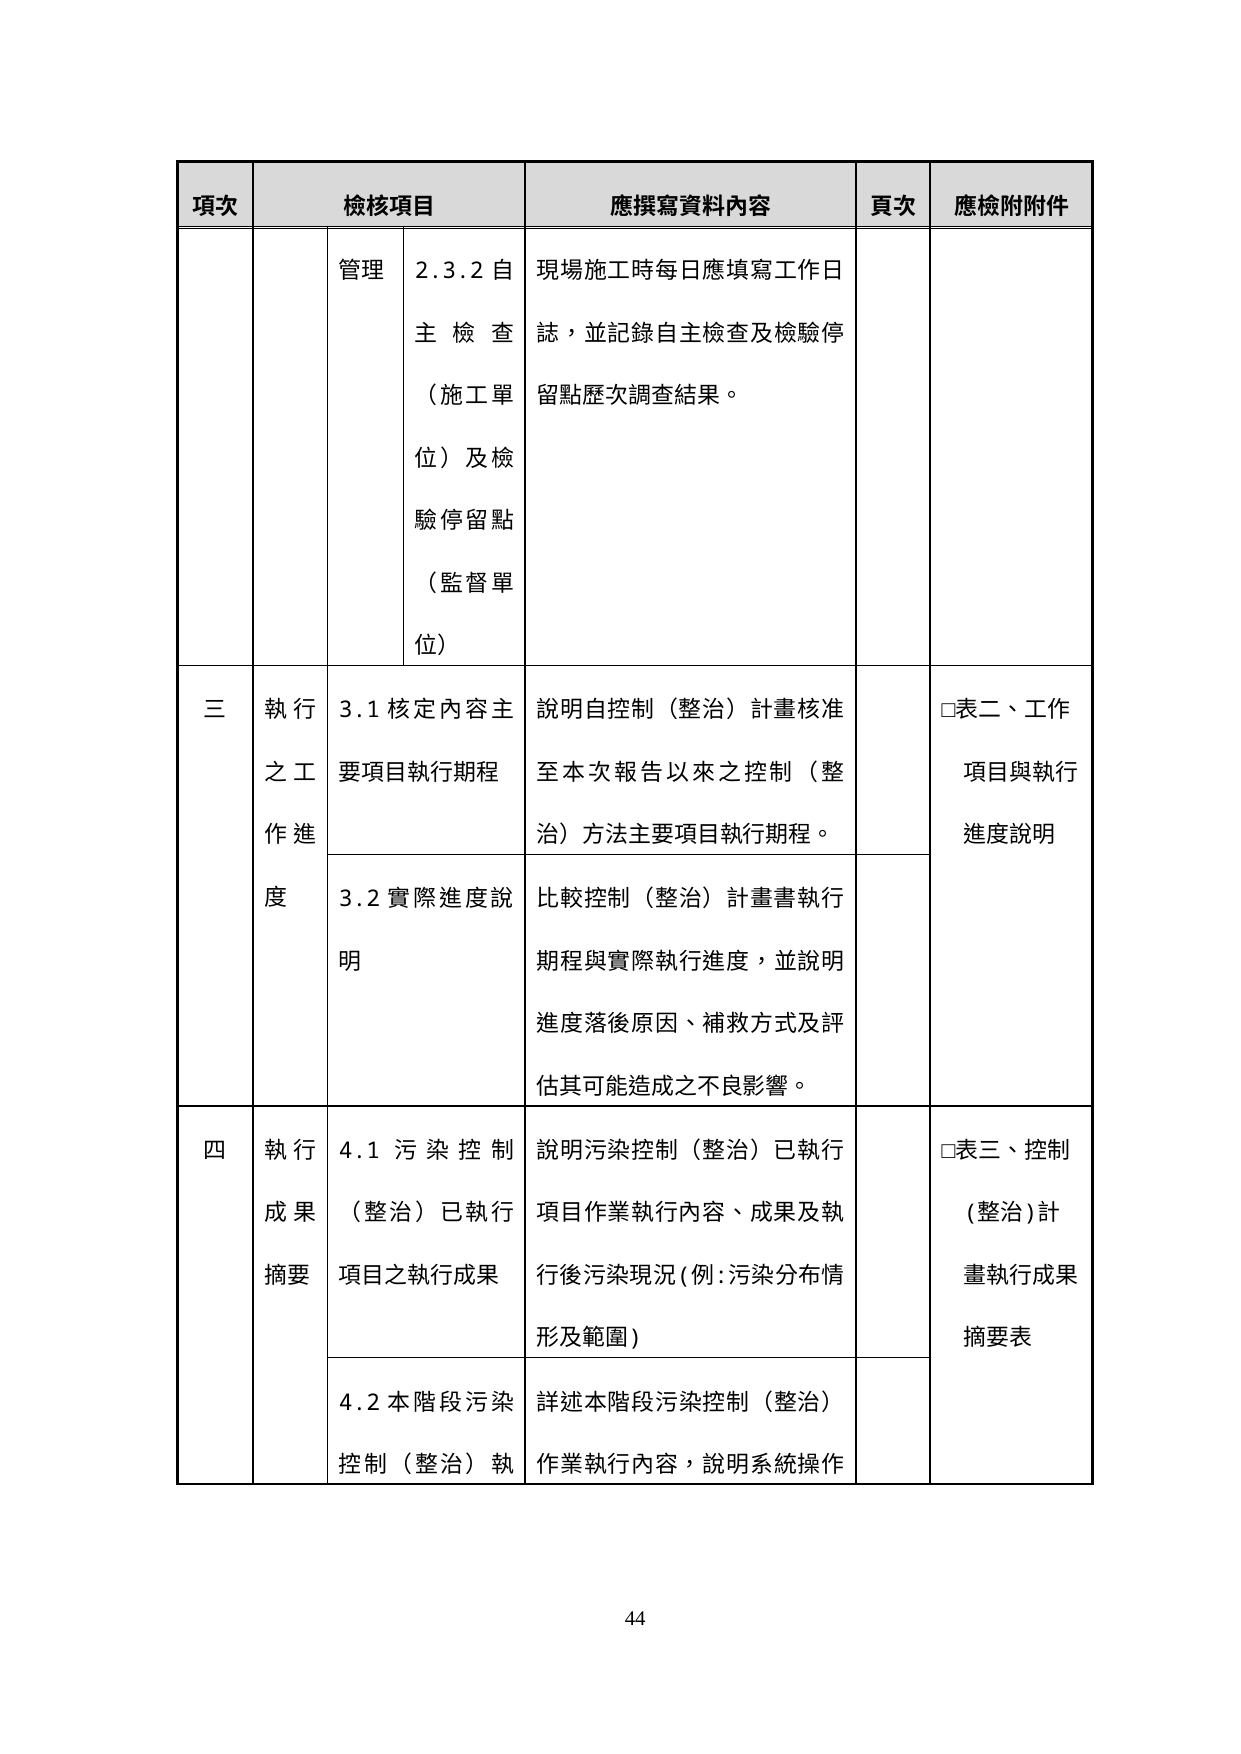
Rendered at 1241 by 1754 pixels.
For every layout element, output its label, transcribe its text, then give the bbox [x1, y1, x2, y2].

table_cell 執行之工作進度 [254, 666, 327, 1105]
table_cell 說明污染控制（整治）已執行項目作業執行內容、成果及執行後污染現況(例:污染分布情形及範圍) [526, 1107, 855, 1357]
table_cell 說明自控制（整治）計畫核准至本次報告以來之控制（整治）方法主要項目執行期程。 [526, 666, 855, 854]
table_header 項次 [179, 163, 252, 226]
table_cell 3.2實際進度說明 [328, 855, 524, 1105]
table_cell [931, 229, 1091, 664]
table_cell [857, 1358, 929, 1483]
table_cell 四 [179, 1107, 252, 1483]
table_cell □表二、工作項目與執行進度說明 [931, 666, 1091, 1105]
table_header 檢核項目 [254, 163, 524, 226]
table_cell [179, 229, 252, 664]
table_cell [254, 229, 327, 664]
table_cell 三 [179, 666, 252, 1105]
table_header 應檢附附件 [931, 163, 1091, 226]
table_cell [857, 1107, 929, 1357]
table_cell [857, 666, 929, 854]
table_cell [857, 229, 929, 664]
table_cell 4.2本階段污染控制（整治）執 [328, 1358, 524, 1483]
table_cell 管理 [328, 229, 403, 664]
table_header 頁次 [857, 163, 929, 226]
table_cell 2.3.2自主檢查（施工單位）及檢驗停留點（監督單位） [404, 229, 524, 664]
table_cell [857, 855, 929, 1105]
table_cell 4.1污染控制（整治）已執行項目之執行成果 [328, 1107, 524, 1357]
table_cell 比較控制（整治）計畫書執行期程與實際執行進度，並說明進度落後原因、補救方式及評估其可能造成之不良影響。 [526, 855, 855, 1105]
table_cell 現場施工時每日應填寫工作日誌，並記錄自主檢查及檢驗停留點歷次調查結果。 [526, 229, 855, 664]
table_cell 執行成果摘要 [254, 1107, 327, 1483]
table_cell □表三、控制(整治)計畫執行成果摘要表 [931, 1107, 1091, 1483]
table_cell 3.1核定內容主要項目執行期程 [328, 666, 524, 854]
table_header 應撰寫資料內容 [526, 163, 855, 226]
table_cell 詳述本階段污染控制（整治）作業執行內容，說明系統操作 [526, 1358, 855, 1483]
